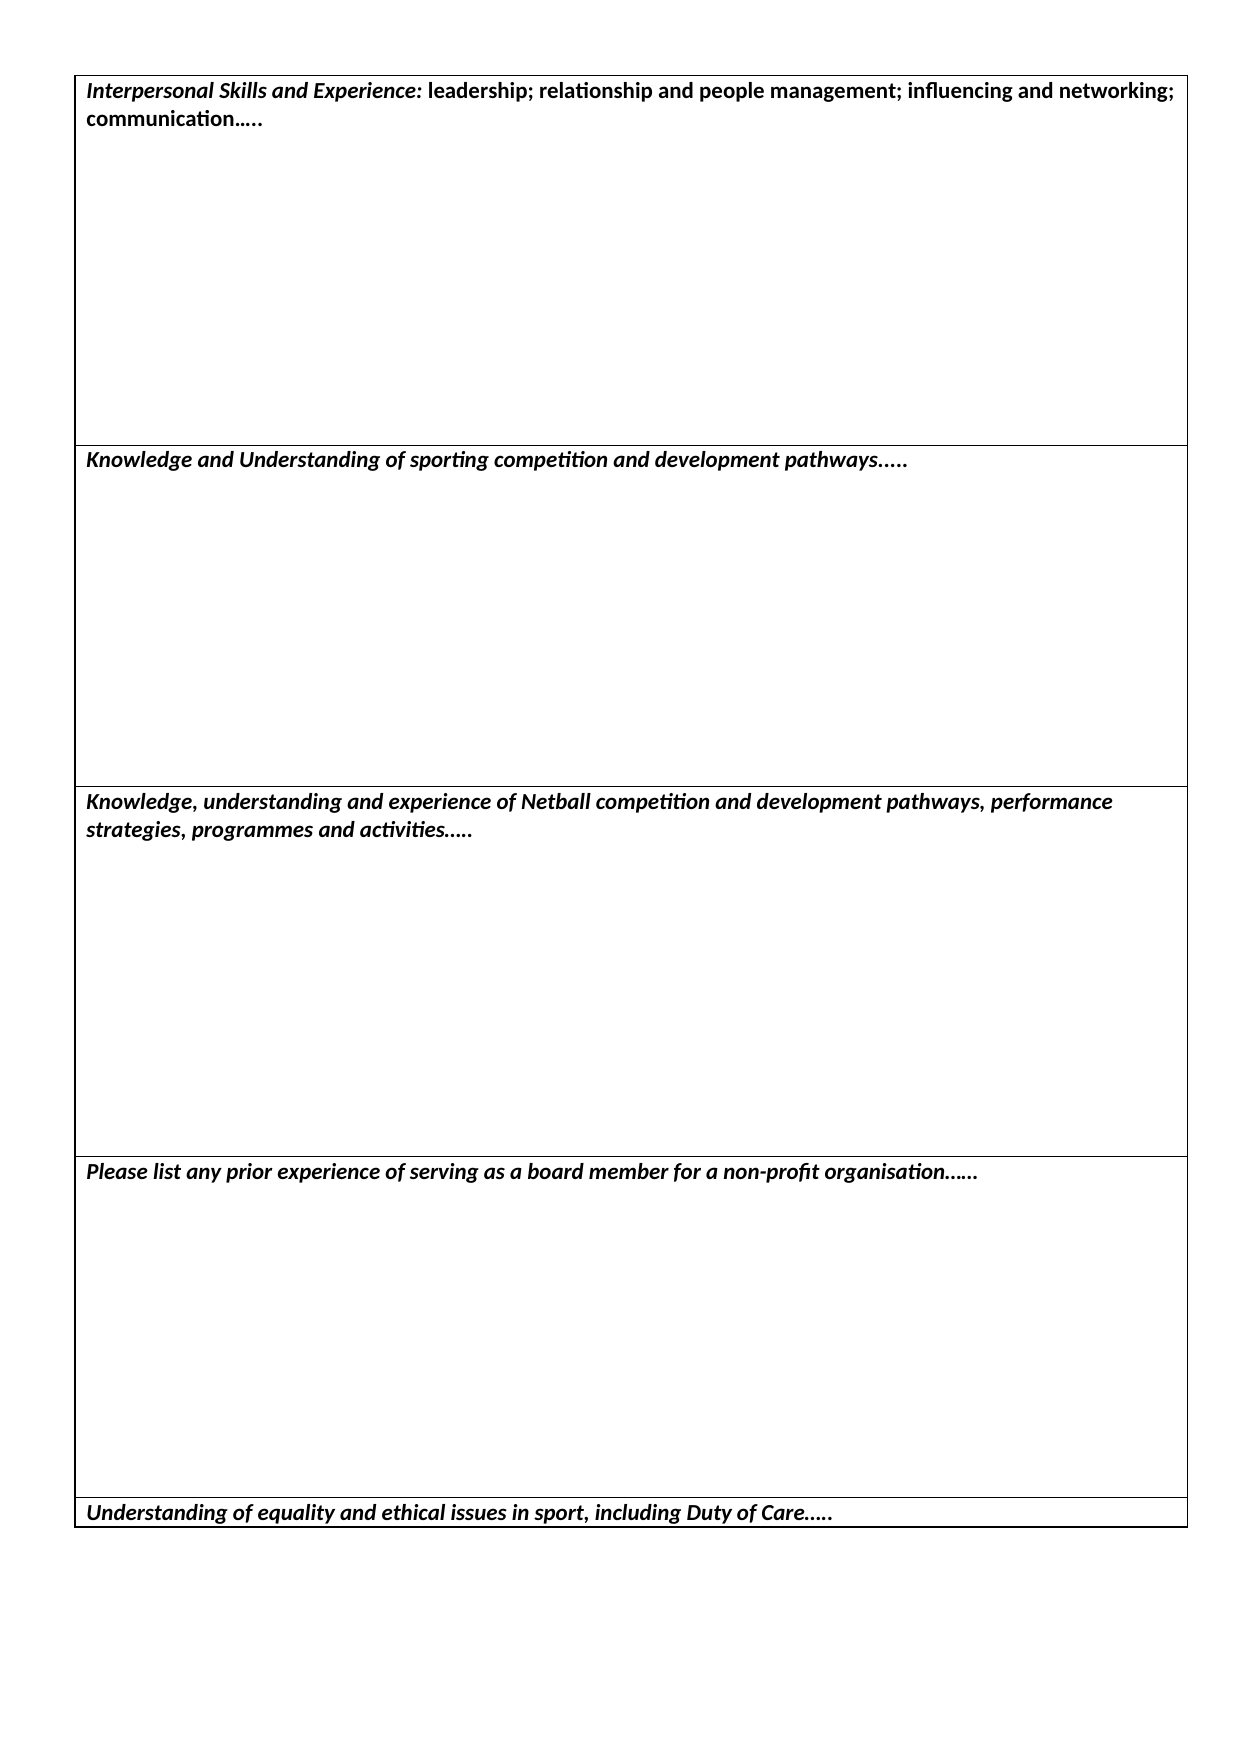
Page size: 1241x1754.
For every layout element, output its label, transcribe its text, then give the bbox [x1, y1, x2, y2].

table_cell Interpersonal Skills and Experience: leadership; relationship and people management; influencing and networking; communication….. [76, 76, 1187, 444]
table_cell Knowledge, understanding and experience of Netball competition and development pathways, performance strategies, programmes and activities….. [76, 787, 1187, 1156]
table_cell Understanding of equality and ethical issues in sport, including Duty of Care….. [76, 1498, 1187, 1526]
table_cell Knowledge and Understanding of sporting competition and development pathways..... [76, 446, 1187, 786]
table_cell Please list any prior experience of serving as a board member for a non-profit organisation…… [76, 1157, 1187, 1497]
